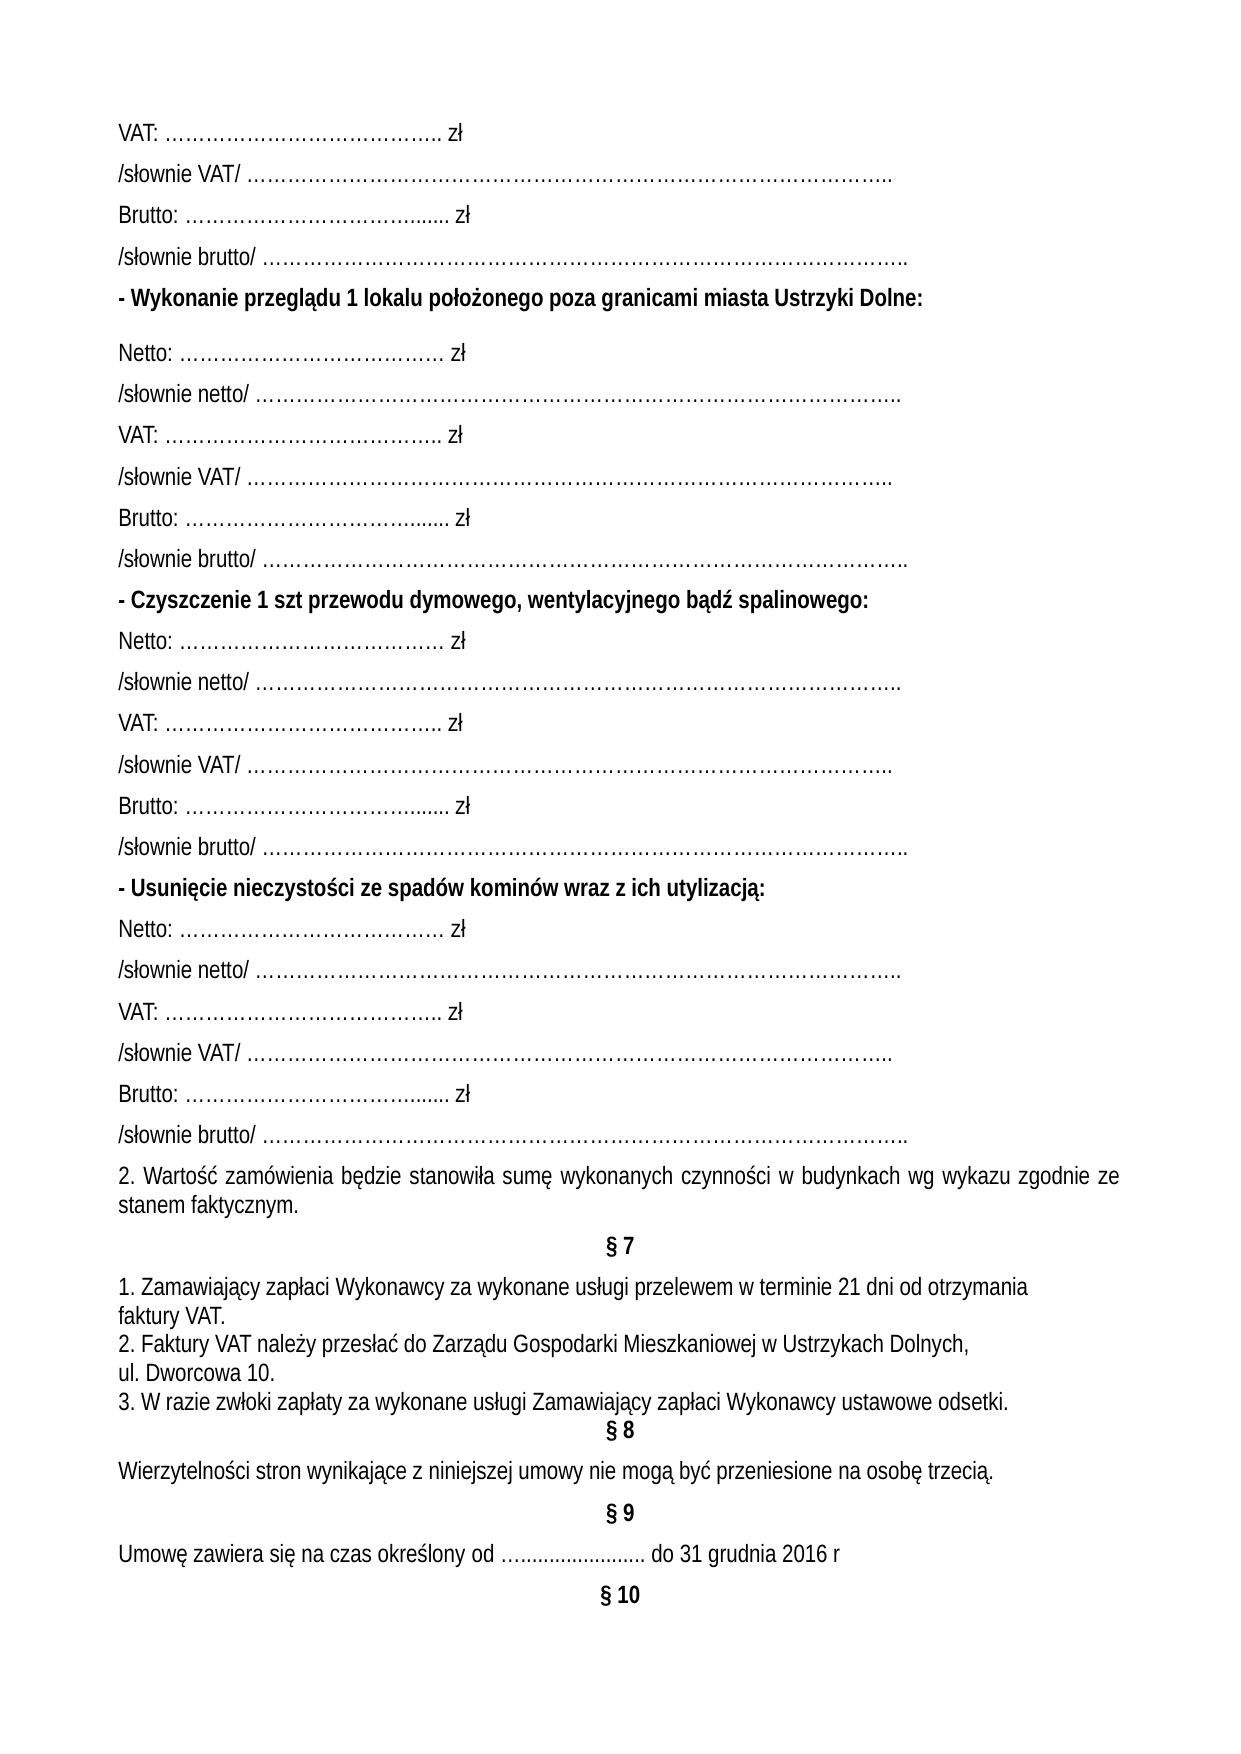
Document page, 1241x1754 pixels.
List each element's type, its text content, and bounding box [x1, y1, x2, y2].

text - Czyszczenie 1 szt przewodu dymowego, wentylacyjnego bądź spalinowego: [118, 585, 1120, 614]
list 3. W razie zwłoki zapłaty za wykonane usługi Zamawiający zapłaci Wykonawcy ustawowe odsetki. [118, 1387, 1122, 1415]
text § 7 [118, 1231, 1122, 1259]
text Umowę zawiera się na czas określony od …...................... do 31 grudnia 2016 r [118, 1539, 1122, 1567]
text VAT: ………………………………….. zł [118, 420, 1119, 449]
text § 8 [118, 1415, 1122, 1444]
text - Usunięcie nieczystości ze spadów kominów wraz z ich utylizacją: [118, 873, 1122, 902]
text /słownie brutto/ ………………………………………………………………………………….. [118, 242, 1120, 270]
text /słownie brutto/ ………………………………………………………………………………….. [118, 832, 1120, 861]
text Brutto: ……………………………....... zł [118, 1079, 1119, 1107]
list 1. Zamawiający zapłaci Wykonawcy za wykonane usługi przelewem w terminie 21 dni od otrzymania [118, 1272, 1122, 1301]
text /słownie VAT/ ………………………………………………………………………………….. [118, 159, 1120, 188]
text VAT: ………………………………….. zł [118, 118, 1119, 147]
list /słownie brutto/ ………………………………………………………………………………….. [118, 1120, 1120, 1148]
text /słownie netto/ ………………………………………………………………………………….. [118, 955, 1120, 984]
text § 9 [118, 1497, 1122, 1526]
text /słownie netto/ ………………………………………………………………………………….. [118, 667, 1120, 696]
text Netto: ………………………………… zł [118, 338, 1120, 367]
text VAT: ………………………………….. zł [118, 708, 1119, 737]
text /słownie VAT/ ………………………………………………………………………………….. [118, 749, 1120, 778]
text § 10 [118, 1580, 1122, 1608]
text /słownie brutto/ ………………………………………………………………………………….. [118, 544, 1120, 572]
list faktury VAT. [118, 1301, 1122, 1329]
text /słownie VAT/ ………………………………………………………………………………….. [118, 462, 1120, 490]
list 2. Wartość zamówienia będzie stanowiła sumę wykonanych czynności w budynkach wg wykazu zgodnie ze stanem faktycznym. [118, 1161, 1122, 1218]
text Brutto: ……………………………....... zł [118, 503, 1119, 531]
list 2. Faktury VAT należy przesłać do Zarządu Gospodarki Mieszkaniowej w Ustrzykach Dolnych, [118, 1329, 1122, 1358]
text Netto: ………………………………… zł [118, 626, 1120, 655]
text - Wykonanie przeglądu 1 lokalu położonego poza granicami miasta Ustrzyki Dolne: [118, 283, 1120, 311]
text /słownie netto/ ………………………………………………………………………………….. [118, 379, 1120, 408]
text /słownie VAT/ ………………………………………………………………………………….. [118, 1038, 1120, 1066]
text Netto: ………………………………… zł [118, 914, 1120, 943]
text Brutto: ……………………………....... zł [118, 200, 1119, 229]
text VAT: ………………………………….. zł [118, 996, 1119, 1025]
text Brutto: ……………………………....... zł [118, 791, 1119, 819]
text Wierzytelności stron wynikające z niniejszej umowy nie mogą być przeniesione na osobę trzecią. [118, 1456, 1122, 1485]
list ul. Dworcowa 10. [118, 1358, 1122, 1387]
